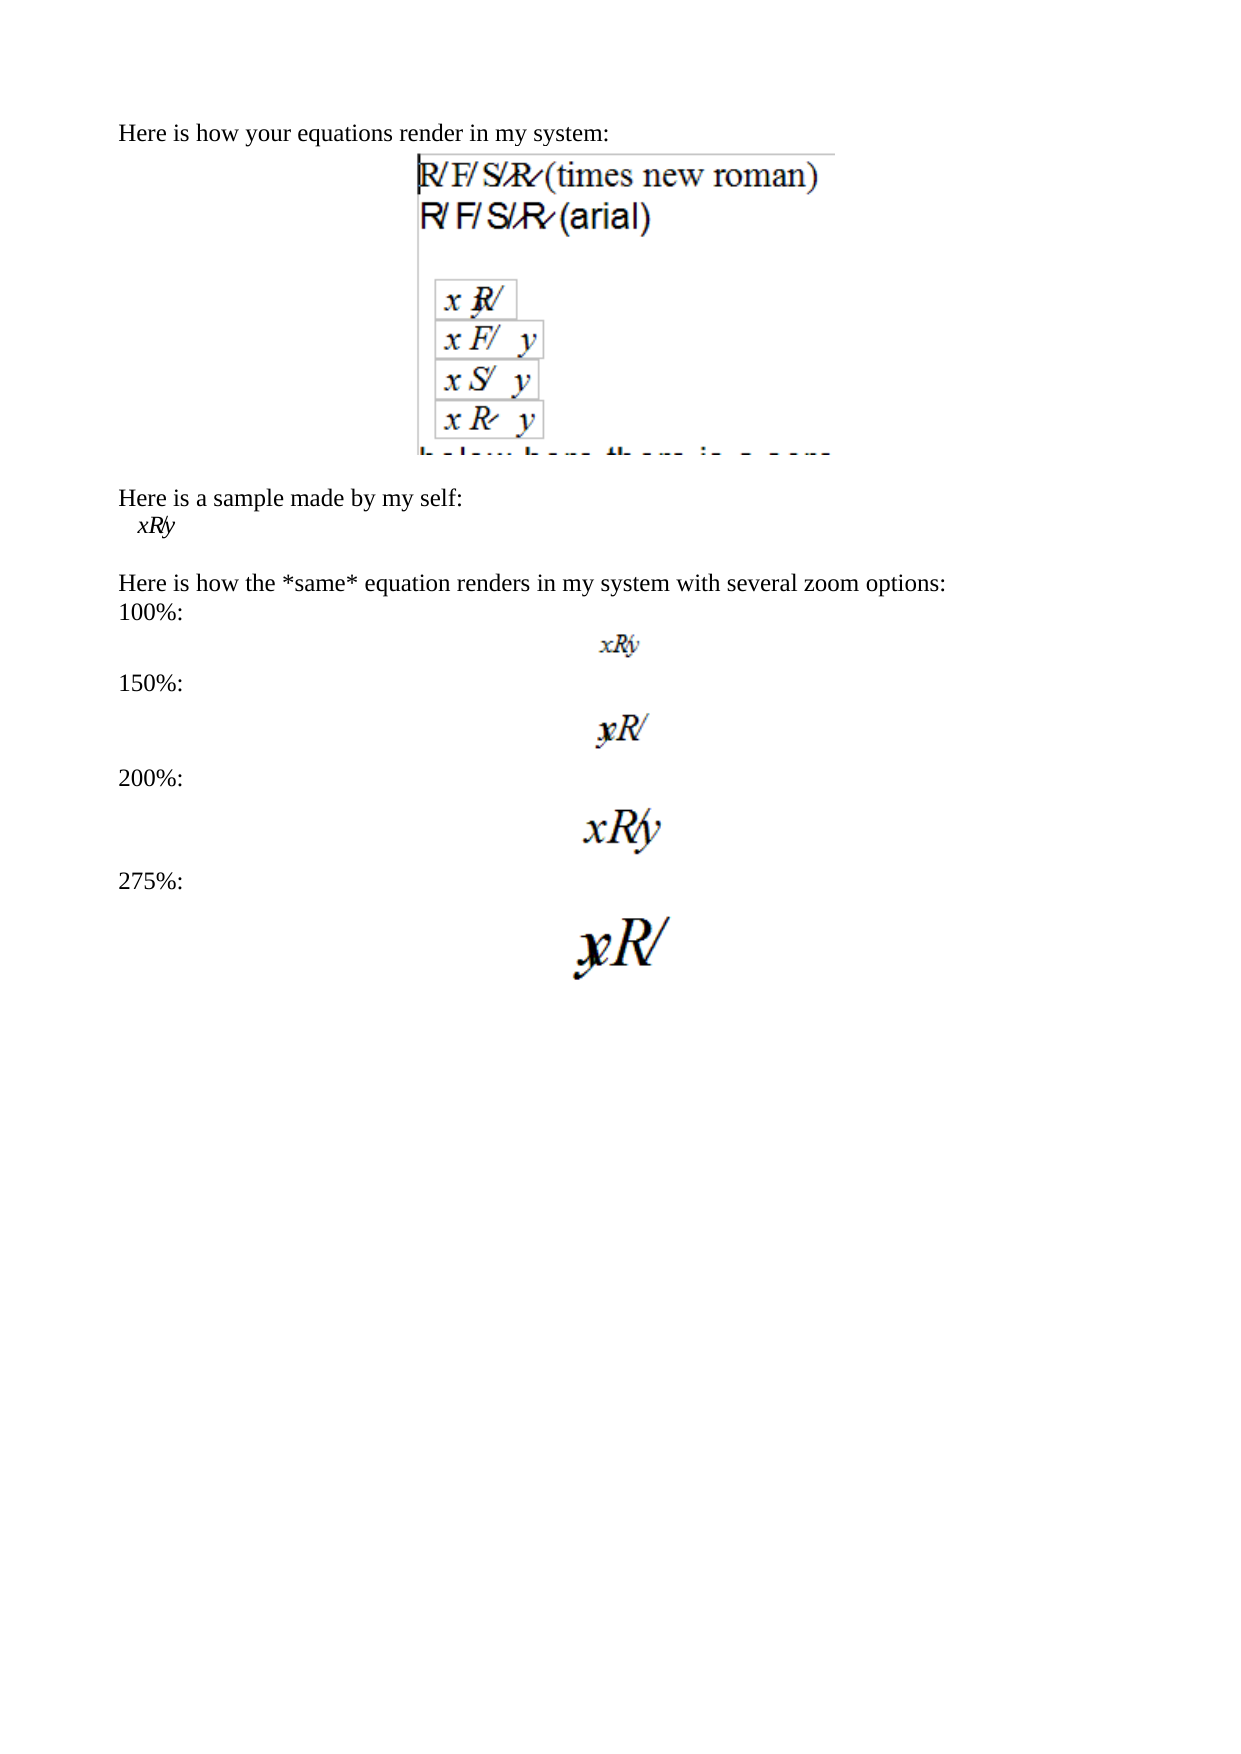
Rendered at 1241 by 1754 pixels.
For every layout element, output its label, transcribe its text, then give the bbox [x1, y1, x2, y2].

text 275%: [118, 791, 1122, 895]
picture [556, 895, 684, 1002]
picture [585, 697, 656, 763]
text Here is how your equations render in my system: [118, 118, 1122, 147]
text 150%: [118, 626, 1122, 697]
text 200%: [118, 697, 1122, 791]
text Here is a sample made by my self: [118, 483, 1122, 512]
picture [405, 146, 835, 455]
picture [592, 626, 649, 669]
text 100%: [118, 597, 1122, 626]
picture [568, 791, 672, 867]
text Here is how the *same* equation renders in my system with several zoom options: [118, 568, 1122, 597]
